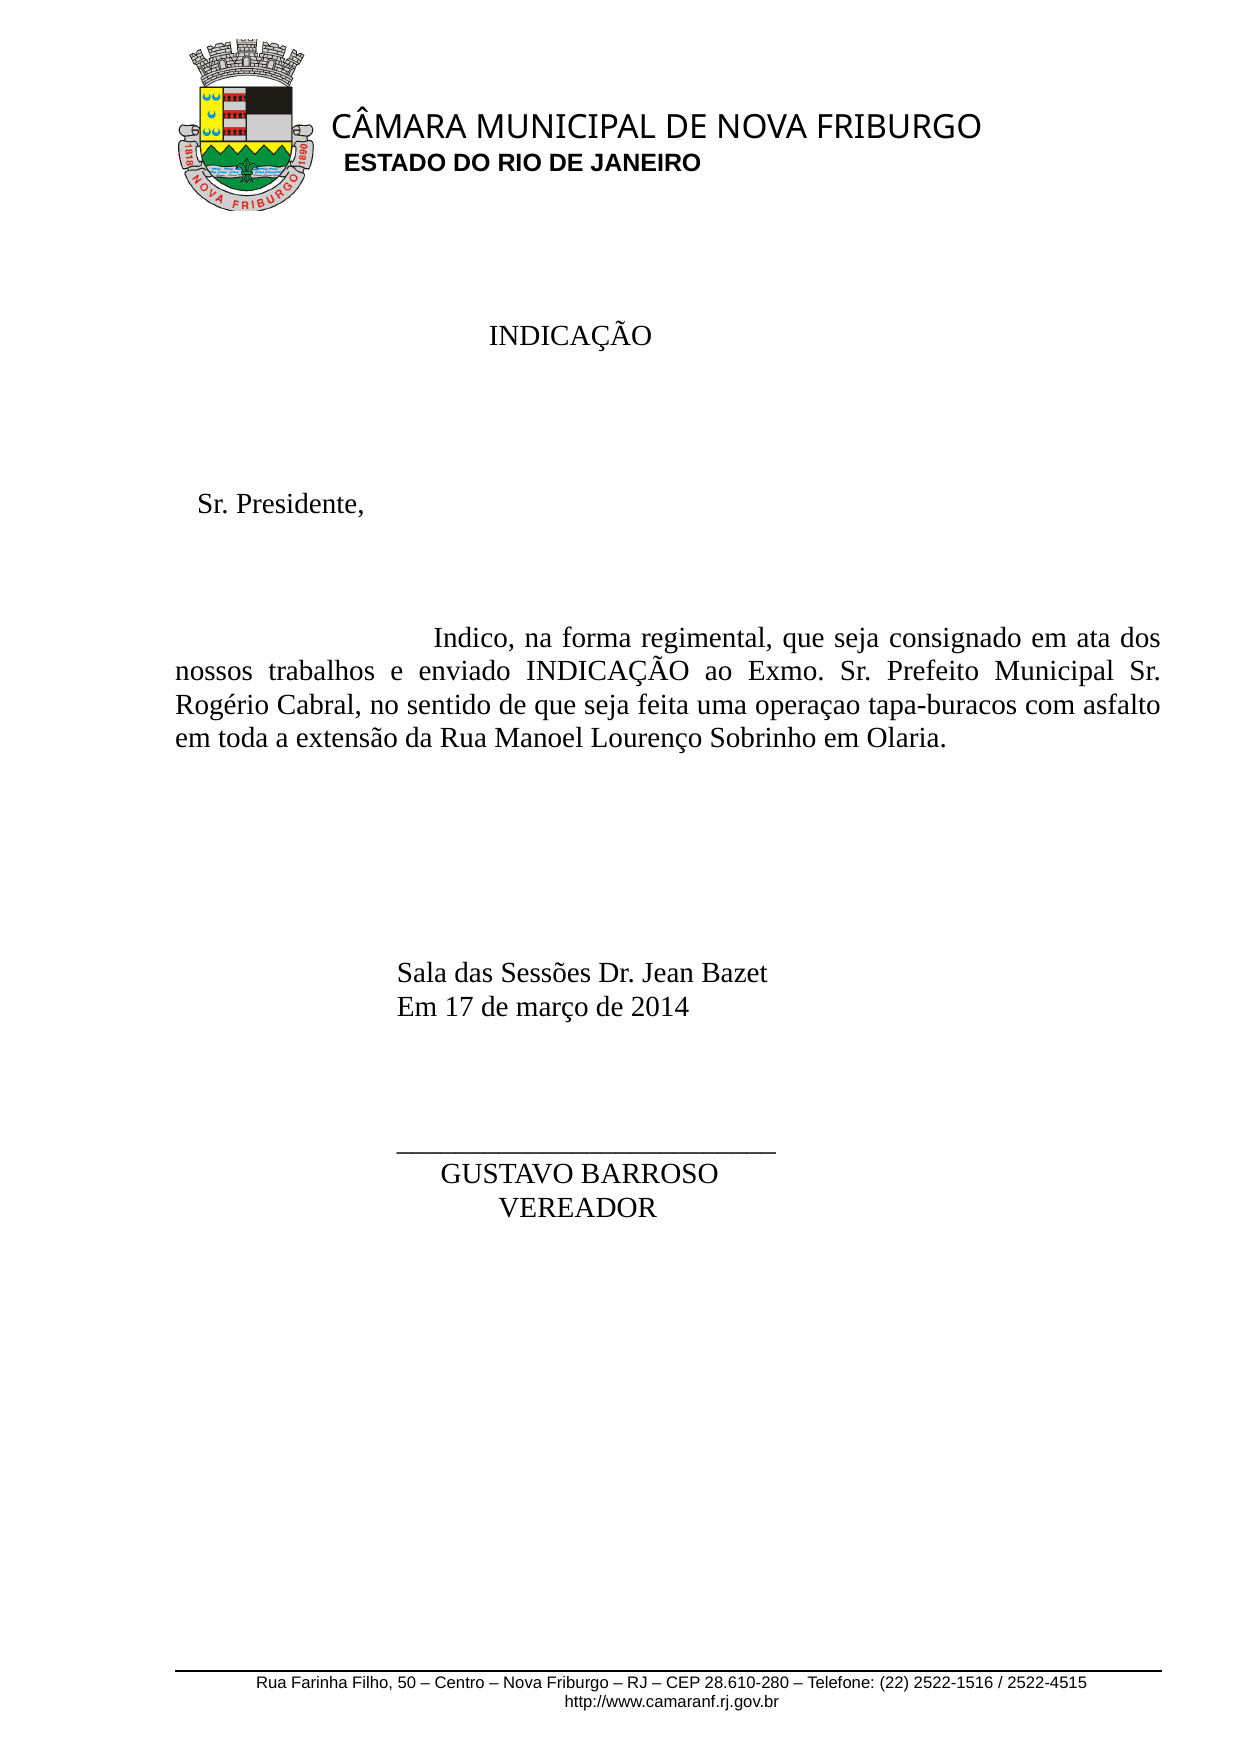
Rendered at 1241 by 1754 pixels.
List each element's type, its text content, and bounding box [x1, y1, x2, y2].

text Em 17 de março de 2014 [175, 989, 1162, 1022]
text Sr. Presidente, [175, 486, 1162, 519]
text __________________________ [175, 1123, 1162, 1157]
text Indico, na forma regimental, que seja consignado em ata dos nossos trabalhos e enviado INDICAÇÃO ao Exmo. Sr. Prefeito Municipal Sr. Rogério Cabral, no sentido de que seja feita uma operaçao tapa-buracos com asfalto em toda a extensão da Rua Manoel Lourenço Sobrinho em Olaria. [175, 620, 1162, 754]
text INDICAÇÃO [175, 318, 1162, 352]
text VEREADOR [175, 1190, 1162, 1224]
text Sala das Sessões Dr. Jean Bazet [175, 955, 1162, 989]
text GUSTAVO BARROSO [175, 1157, 1162, 1190]
